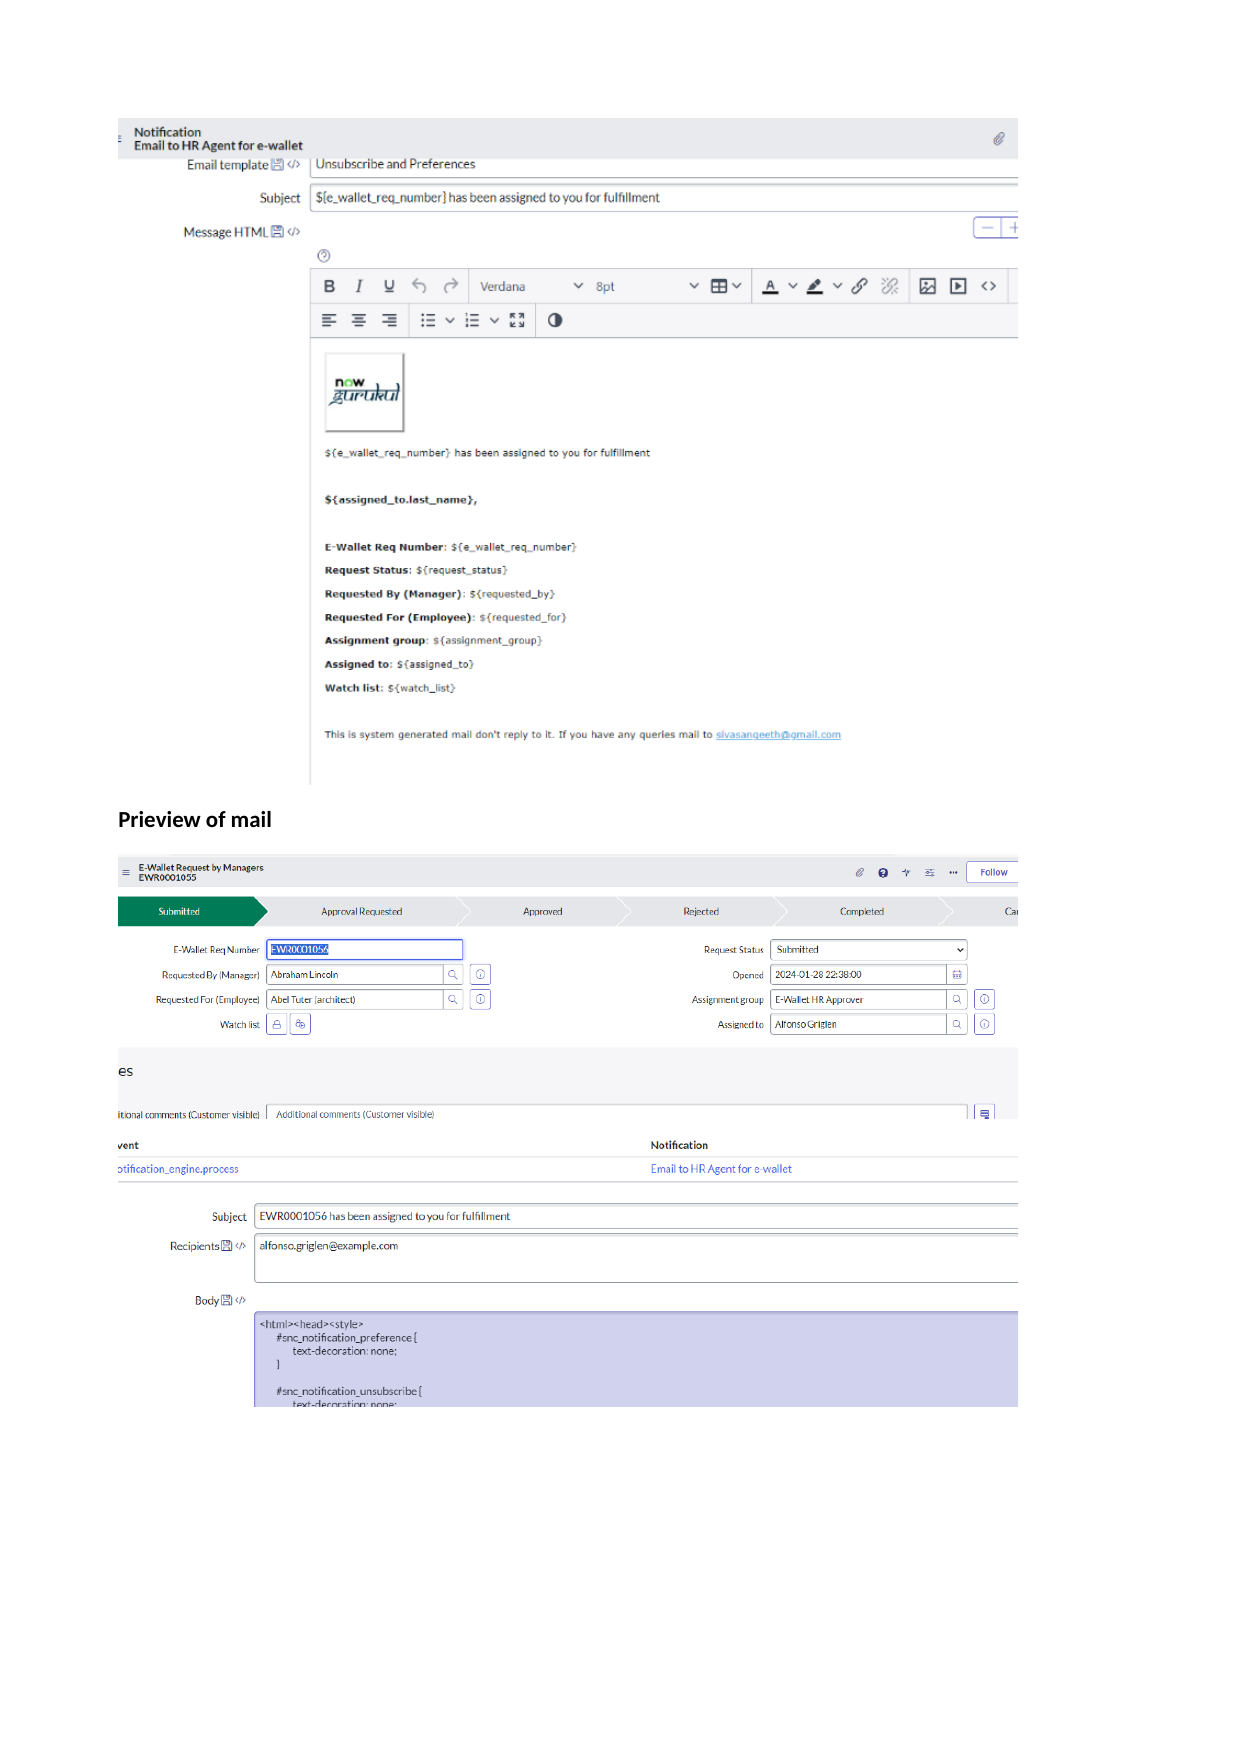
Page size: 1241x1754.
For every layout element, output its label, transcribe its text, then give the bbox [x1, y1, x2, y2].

text Prieview of mail [118, 806, 1122, 834]
